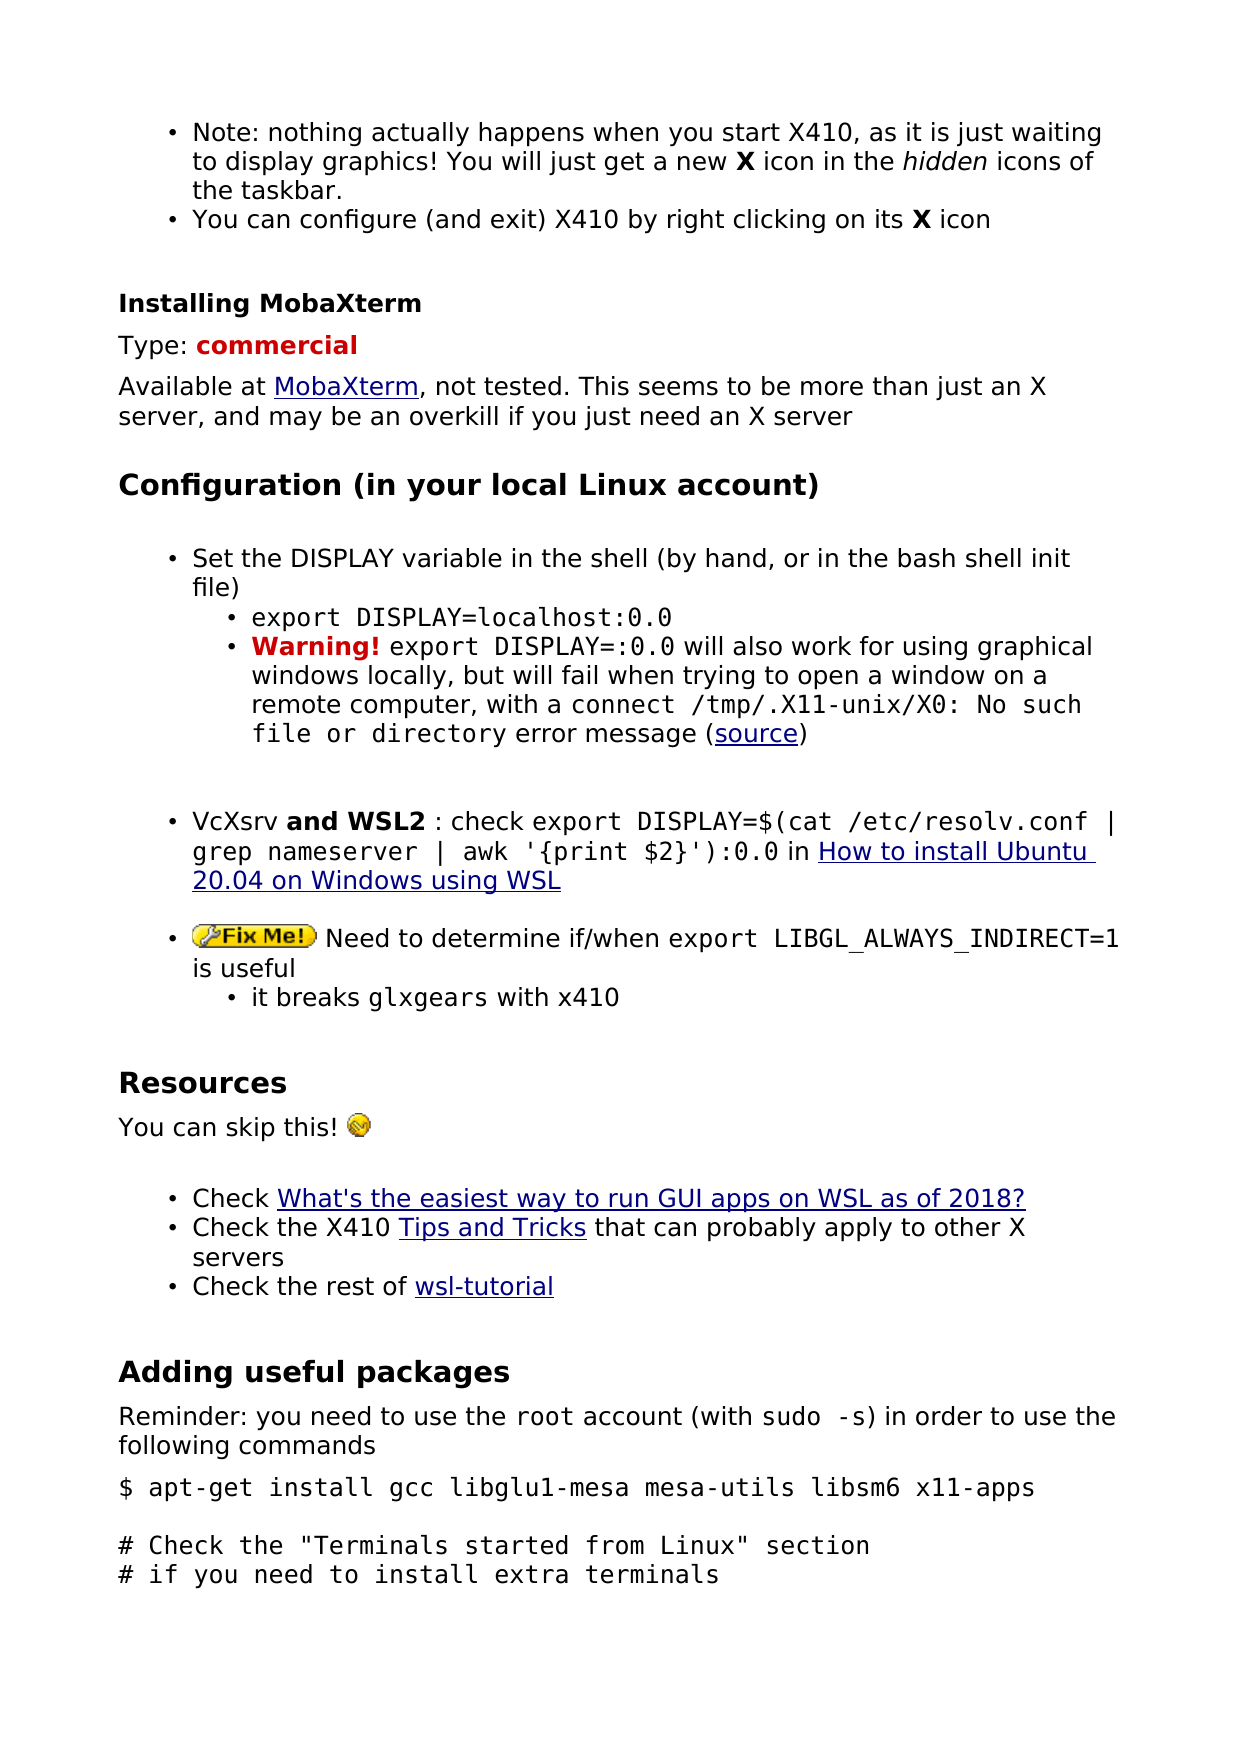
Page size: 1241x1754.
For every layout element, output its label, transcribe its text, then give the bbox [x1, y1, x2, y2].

subtitle Configuration (in your local Linux account) [118, 468, 1122, 502]
list Check the rest of wsl-tutorial [177, 1272, 1122, 1301]
subtitle Adding useful packages [118, 1356, 1122, 1389]
list Set the DISPLAY variable in the shell (by hand, or in the bash shell init file) [177, 544, 1122, 603]
picture [192, 924, 317, 948]
subtitle Resources [118, 1067, 1122, 1101]
list You can configure (and exit) X410 by right clicking on its X icon [177, 206, 1122, 235]
list VcXsrv and WSL2 : check export DISPLAY=$(cat /etc/resolv.conf | grep nameserver | awk '{print $2}'):0.0 in How to install Ubuntu 20.04 on Windows using WSL [177, 807, 1122, 895]
text Type: commercial [118, 331, 1122, 360]
text Reminder: you need to use the root account (with sudo -s) in order to use the following commands [118, 1402, 1122, 1460]
list Check the X410 Tips and Tricks that can probably apply to other X servers [177, 1214, 1122, 1272]
list it breaks glxgears with x410 [236, 983, 1122, 1012]
list export DISPLAY=localhost:0.0 [236, 603, 1122, 632]
text $ apt-get install gcc libglu1-mesa mesa-utils libsm6 x11-apps # Check the "Terminals started from Linux" section # if you need to install extra terminals [118, 1473, 1122, 1619]
picture [347, 1113, 371, 1137]
text You can skip this! [118, 1113, 1122, 1142]
list Warning! export DISPLAY=:0.0 will also work for using graphical windows locally, but will fail when trying to open a window on a remote computer, with a connect /tmp/.X11-unix/X0: No such file or directory error message (source) [236, 632, 1122, 748]
subtitle Installing MobaXterm [118, 289, 1122, 318]
list Need to determine if/when export LIBGL_ALWAYS_INDIRECT=1 is useful [177, 924, 1122, 983]
list Note: nothing actually happens when you start X410, as it is just waiting to display graphics! You will just get a new X icon in the hidden icons of the taskbar. [177, 118, 1122, 206]
list Check What's the easiest way to run GUI apps on WSL as of 2018? [177, 1184, 1122, 1214]
text Available at MobaXterm, not tested. This seems to be more than just an X server, and may be an overkill if you just need an X server [118, 373, 1122, 431]
